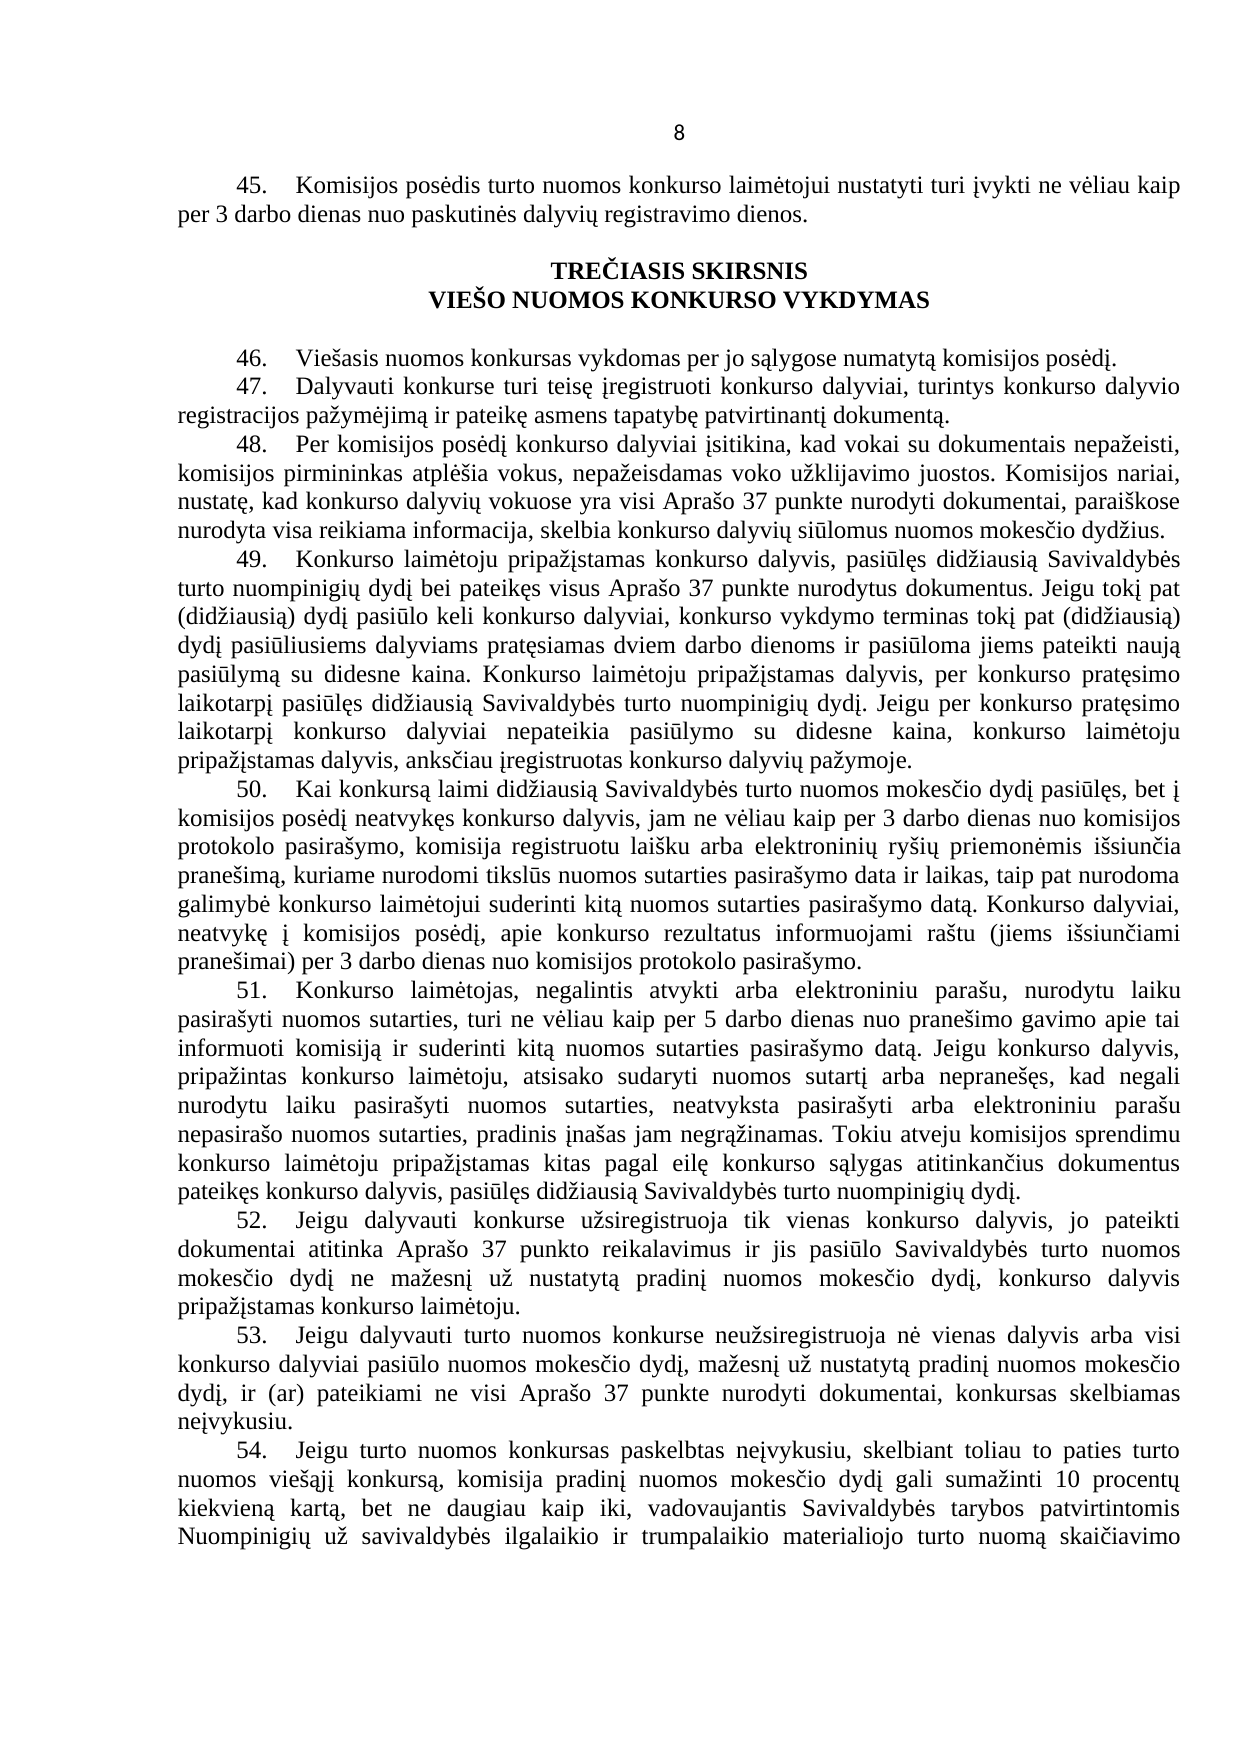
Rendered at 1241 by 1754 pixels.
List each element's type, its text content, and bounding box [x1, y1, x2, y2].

text 49. Konkurso laimėtoju pripažįstamas konkurso dalyvis, pasiūlęs didžiausią Savivaldybės turto nuompinigių dydį bei pateikęs visus Aprašo 37 punkte nurodytus dokumentus. Jeigu tokį pat (didžiausią) dydį pasiūlo keli konkurso dalyviai, konkurso vykdymo terminas tokį pat (didžiausią) dydį pasiūliusiems dalyviams pratęsiamas dviem darbo dienoms ir pasiūloma jiems pateikti naują pasiūlymą su didesne kaina. Konkurso laimėtoju pripažįstamas dalyvis, per konkurso pratęsimo laikotarpį pasiūlęs didžiausią Savivaldybės turto nuompinigių dydį. Jeigu per konkurso pratęsimo laikotarpį konkurso dalyviai nepateikia pasiūlymo su didesne kaina, konkurso laimėtoju pripažįstamas dalyvis, anksčiau įregistruotas konkurso dalyvių pažymoje. [177, 544, 1181, 774]
text 52. Jeigu dalyvauti konkurse užsiregistruoja tik vienas konkurso dalyvis, jo pateikti dokumentai atitinka Aprašo 37 punkto reikalavimus ir jis pasiūlo Savivaldybės turto nuomos mokesčio dydį ne mažesnį už nustatytą pradinį nuomos mokesčio dydį, konkurso dalyvis pripažįstamas konkurso laimėtoju. [177, 1205, 1181, 1320]
text 47. Dalyvauti konkurse turi teisę įregistruoti konkurso dalyviai, turintys konkurso dalyvio registracijos pažymėjimą ir pateikę asmens tapatybę patvirtinantį dokumentą. [177, 371, 1181, 429]
text 48. Per komisijos posėdį konkurso dalyviai įsitikina, kad vokai su dokumentais nepažeisti, komisijos pirmininkas atplėšia vokus, nepažeisdamas voko užklijavimo juostos. Komisijos nariai, nustatę, kad konkurso dalyvių vokuose yra visi Aprašo 37 punkte nurodyti dokumentai, paraiškose nurodyta visa reikiama informacija, skelbia konkurso dalyvių siūlomus nuomos mokesčio dydžius. [177, 429, 1181, 544]
text 45. Komisijos posėdis turto nuomos konkurso laimėtojui nustatyti turi įvykti ne vėliau kaip per 3 darbo dienas nuo paskutinės dalyvių registravimo dienos. [177, 170, 1181, 228]
text VIEŠO NUOMOS KONKURSO VYKDYMAS [177, 285, 1181, 314]
text 51. Konkurso laimėtojas, negalintis atvykti arba elektroniniu parašu, nurodytu laiku pasirašyti nuomos sutarties, turi ne vėliau kaip per 5 darbo dienas nuo pranešimo gavimo apie tai informuoti komisiją ir suderinti kitą nuomos sutarties pasirašymo datą. Jeigu konkurso dalyvis, pripažintas konkurso laimėtoju, atsisako sudaryti nuomos sutartį arba nepranešęs, kad negali nurodytu laiku pasirašyti nuomos sutarties, neatvyksta pasirašyti arba elektroniniu parašu nepasirašo nuomos sutarties, pradinis įnašas jam negrąžinamas. Tokiu atveju komisijos sprendimu konkurso laimėtoju pripažįstamas kitas pagal eilę konkurso sąlygas atitinkančius dokumentus pateikęs konkurso dalyvis, pasiūlęs didžiausią Savivaldybės turto nuompinigių dydį. [177, 975, 1181, 1205]
text TREČIASIS SKIRSNIS [177, 256, 1181, 285]
text 50. Kai konkursą laimi didžiausią Savivaldybės turto nuomos mokesčio dydį pasiūlęs, bet į komisijos posėdį neatvykęs konkurso dalyvis, jam ne vėliau kaip per 3 darbo dienas nuo komisijos protokolo pasirašymo, komisija registruotu laišku arba elektroninių ryšių priemonėmis išsiunčia pranešimą, kuriame nurodomi tikslūs nuomos sutarties pasirašymo data ir laikas, taip pat nurodoma galimybė konkurso laimėtojui suderinti kitą nuomos sutarties pasirašymo datą. Konkurso dalyviai, neatvykę į komisijos posėdį, apie konkurso rezultatus informuojami raštu (jiems išsiunčiami pranešimai) per 3 darbo dienas nuo komisijos protokolo pasirašymo. [177, 774, 1181, 975]
text 46. Viešasis nuomos konkursas vykdomas per jo sąlygose numatytą komisijos posėdį. [177, 343, 1181, 371]
text 53. Jeigu dalyvauti turto nuomos konkurse neužsiregistruoja nė vienas dalyvis arba visi konkurso dalyviai pasiūlo nuomos mokesčio dydį, mažesnį už nustatytą pradinį nuomos mokesčio dydį, ir (ar) pateikiami ne visi Aprašo 37 punkte nurodyti dokumentai, konkursas skelbiamas neįvykusiu. [177, 1320, 1181, 1435]
text 54. Jeigu turto nuomos konkursas paskelbtas neįvykusiu, skelbiant toliau to paties turto nuomos viešąjį konkursą, komisija pradinį nuomos mokesčio dydį gali sumažinti 10 procentų kiekvieną kartą, bet ne daugiau kaip iki, vadovaujantis Savivaldybės tarybos patvirtintomis Nuompinigių už savivaldybės ilgalaikio ir trumpalaikio materialiojo turto nuomą skaičiavimo [177, 1435, 1181, 1550]
